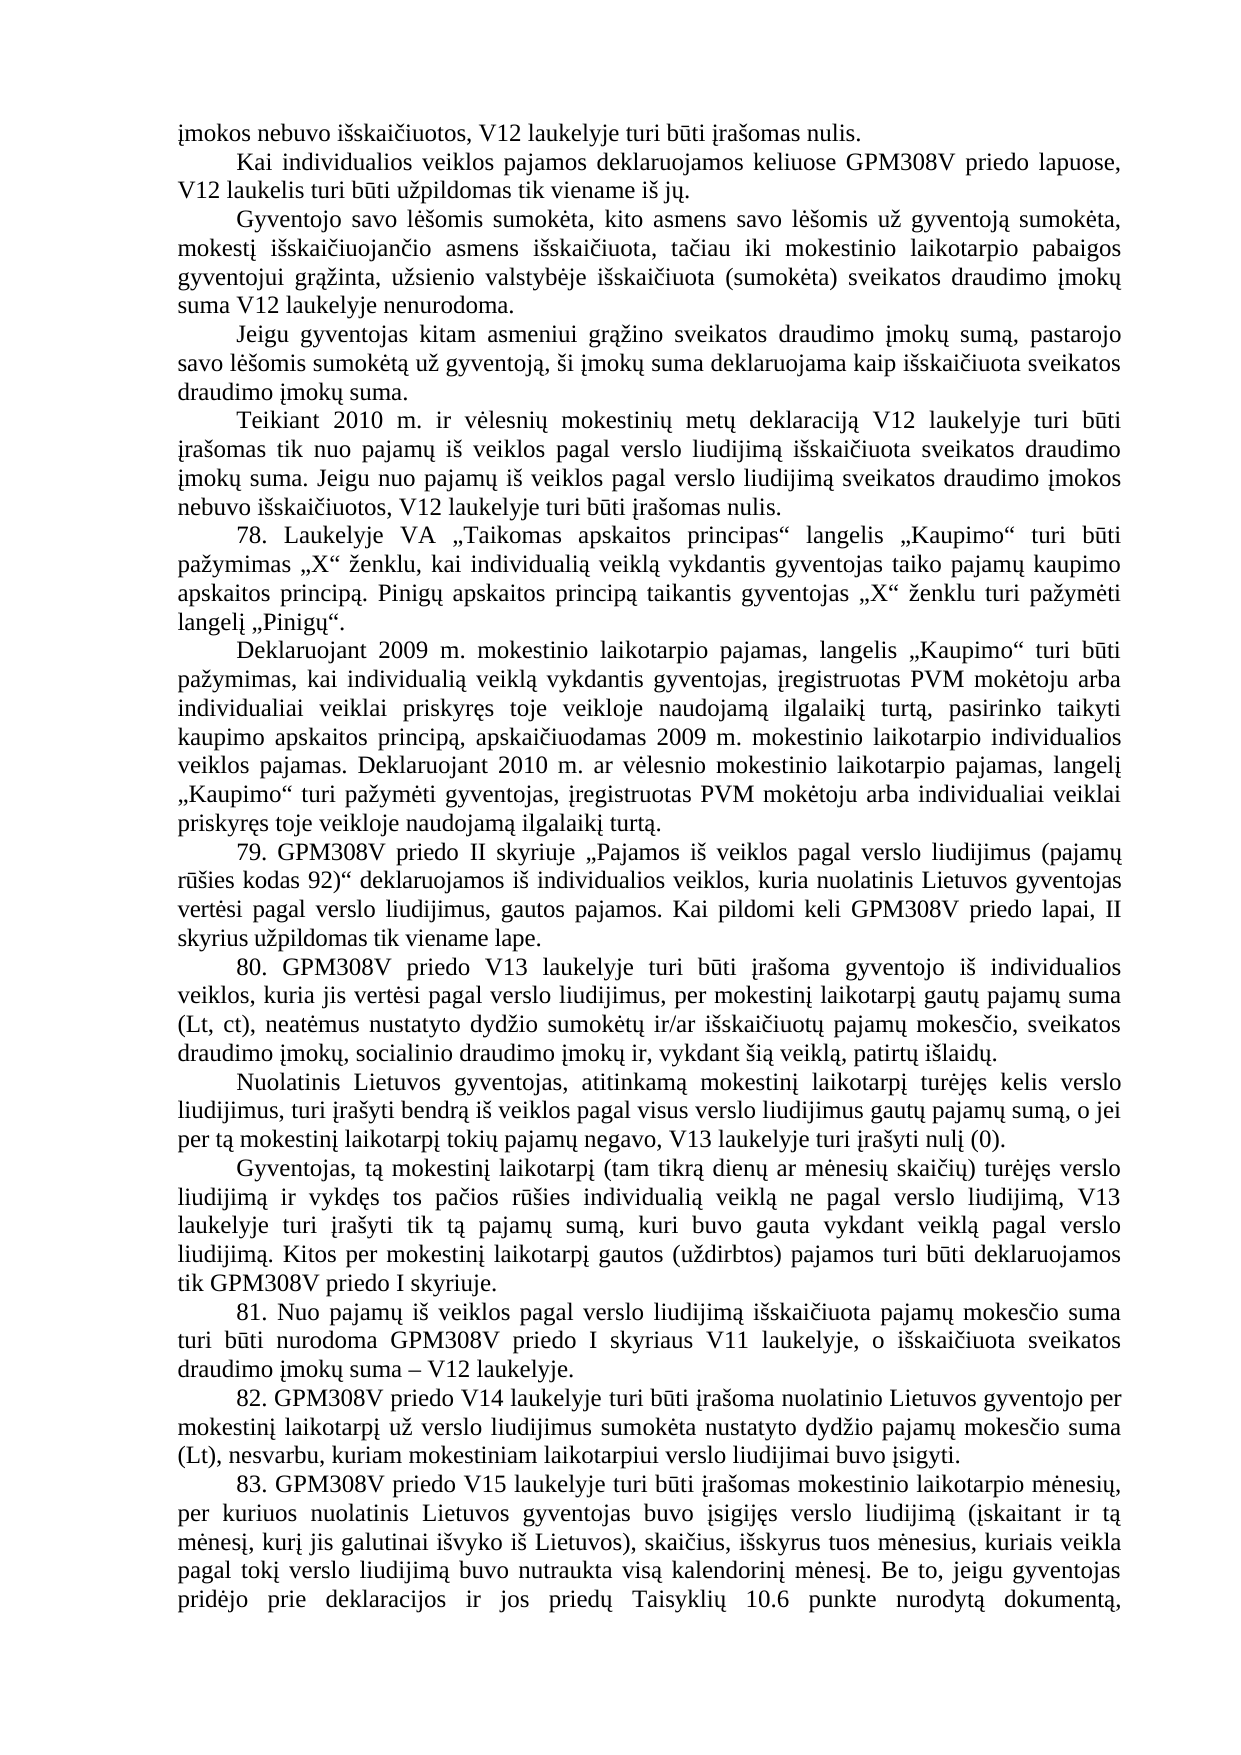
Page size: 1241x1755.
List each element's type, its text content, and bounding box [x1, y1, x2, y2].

text 82. GPM308V priedo V14 laukelyje turi būti įrašoma nuolatinio Lietuvos gyventojo per mokestinį laikotarpį už verslo liudijimus sumokėta nustatyto dydžio pajamų mokesčio suma (Lt), nesvarbu, kuriam mokestiniam laikotarpiui verslo liudijimai buvo įsigyti. [177, 1383, 1122, 1469]
text 79. GPM308V priedo II skyriuje „Pajamos iš veiklos pagal verslo liudijimus (pajamų rūšies kodas 92)“ deklaruojamos iš individualios veiklos, kuria nuolatinis Lietuvos gyventojas vertėsi pagal verslo liudijimus, gautos pajamos. Kai pildomi keli GPM308V priedo lapai, II skyrius užpildomas tik viename lape. [177, 837, 1122, 952]
text Gyventojas, tą mokestinį laikotarpį (tam tikrą dienų ar mėnesių skaičių) turėjęs verslo liudijimą ir vykdęs tos pačios rūšies individualią veiklą ne pagal verslo liudijimą, V13 laukelyje turi įrašyti tik tą pajamų sumą, kuri buvo gauta vykdant veiklą pagal verslo liudijimą. Kitos per mokestinį laikotarpį gautos (uždirbtos) pajamos turi būti deklaruojamos tik GPM308V priedo I skyriuje. [177, 1153, 1122, 1297]
text įmokos nebuvo išskaičiuotos, V12 laukelyje turi būti įrašomas nulis. [177, 118, 1122, 147]
text Deklaruojant 2009 m. mokestinio laikotarpio pajamas, langelis „Kaupimo“ turi būti pažymimas, kai individualią veiklą vykdantis gyventojas, įregistruotas PVM mokėtoju arba individualiai veiklai priskyręs toje veikloje naudojamą ilgalaikį turtą, pasirinko taikyti kaupimo apskaitos principą, apskaičiuodamas 2009 m. mokestinio laikotarpio individualios veiklos pajamas. Deklaruojant 2010 m. ar vėlesnio mokestinio laikotarpio pajamas, langelį „Kaupimo“ turi pažymėti gyventojas, įregistruotas PVM mokėtoju arba individualiai veiklai priskyręs toje veikloje naudojamą ilgalaikį turtą. [177, 636, 1122, 837]
text Kai individualios veiklos pajamos deklaruojamos keliuose GPM308V priedo lapuose, V12 laukelis turi būti užpildomas tik viename iš jų. [177, 147, 1122, 204]
text Gyventojo savo lėšomis sumokėta, kito asmens savo lėšomis už gyventoją sumokėta, mokestį išskaičiuojančio asmens išskaičiuota, tačiau iki mokestinio laikotarpio pabaigos gyventojui grąžinta, užsienio valstybėje išskaičiuota (sumokėta) sveikatos draudimo įmokų suma V12 laukelyje nenurodoma. [177, 204, 1122, 319]
text 83. GPM308V priedo V15 laukelyje turi būti įrašomas mokestinio laikotarpio mėnesių, per kuriuos nuolatinis Lietuvos gyventojas buvo įsigijęs verslo liudijimą (įskaitant ir tą mėnesį, kurį jis galutinai išvyko iš Lietuvos), skaičius, išskyrus tuos mėnesius, kuriais veikla pagal tokį verslo liudijimą buvo nutraukta visą kalendorinį mėnesį. Be to, jeigu gyventojas pridėjo prie deklaracijos ir jos priedų Taisyklių 10.6 punkte nurodytą dokumentą, [177, 1469, 1122, 1613]
text Jeigu gyventojas kitam asmeniui grąžino sveikatos draudimo įmokų sumą, pastarojo savo lėšomis sumokėtą už gyventoją, ši įmokų suma deklaruojama kaip išskaičiuota sveikatos draudimo įmokų suma. [177, 319, 1122, 406]
text 78. Laukelyje VA „Taikomas apskaitos principas“ langelis „Kaupimo“ turi būti pažymimas „X“ ženklu, kai individualią veiklą vykdantis gyventojas taiko pajamų kaupimo apskaitos principą. Pinigų apskaitos principą taikantis gyventojas „X“ ženklu turi pažymėti langelį „Pinigų“. [177, 521, 1122, 636]
text Nuolatinis Lietuvos gyventojas, atitinkamą mokestinį laikotarpį turėjęs kelis verslo liudijimus, turi įrašyti bendrą iš veiklos pagal visus verslo liudijimus gautų pajamų sumą, o jei per tą mokestinį laikotarpį tokių pajamų negavo, V13 laukelyje turi įrašyti nulį (0). [177, 1067, 1122, 1153]
text 80. GPM308V priedo V13 laukelyje turi būti įrašoma gyventojo iš individualios veiklos, kuria jis vertėsi pagal verslo liudijimus, per mokestinį laikotarpį gautų pajamų suma (Lt, ct), neatėmus nustatyto dydžio sumokėtų ir/ar išskaičiuotų pajamų mokesčio, sveikatos draudimo įmokų, socialinio draudimo įmokų ir, vykdant šią veiklą, patirtų išlaidų. [177, 952, 1122, 1067]
text 81. Nuo pajamų iš veiklos pagal verslo liudijimą išskaičiuota pajamų mokesčio suma turi būti nurodoma GPM308V priedo I skyriaus V11 laukelyje, o išskaičiuota sveikatos draudimo įmokų suma – V12 laukelyje. [177, 1297, 1122, 1383]
text Teikiant 2010 m. ir vėlesnių mokestinių metų deklaraciją V12 laukelyje turi būti įrašomas tik nuo pajamų iš veiklos pagal verslo liudijimą išskaičiuota sveikatos draudimo įmokų suma. Jeigu nuo pajamų iš veiklos pagal verslo liudijimą sveikatos draudimo įmokos nebuvo išskaičiuotos, V12 laukelyje turi būti įrašomas nulis. [177, 406, 1122, 521]
